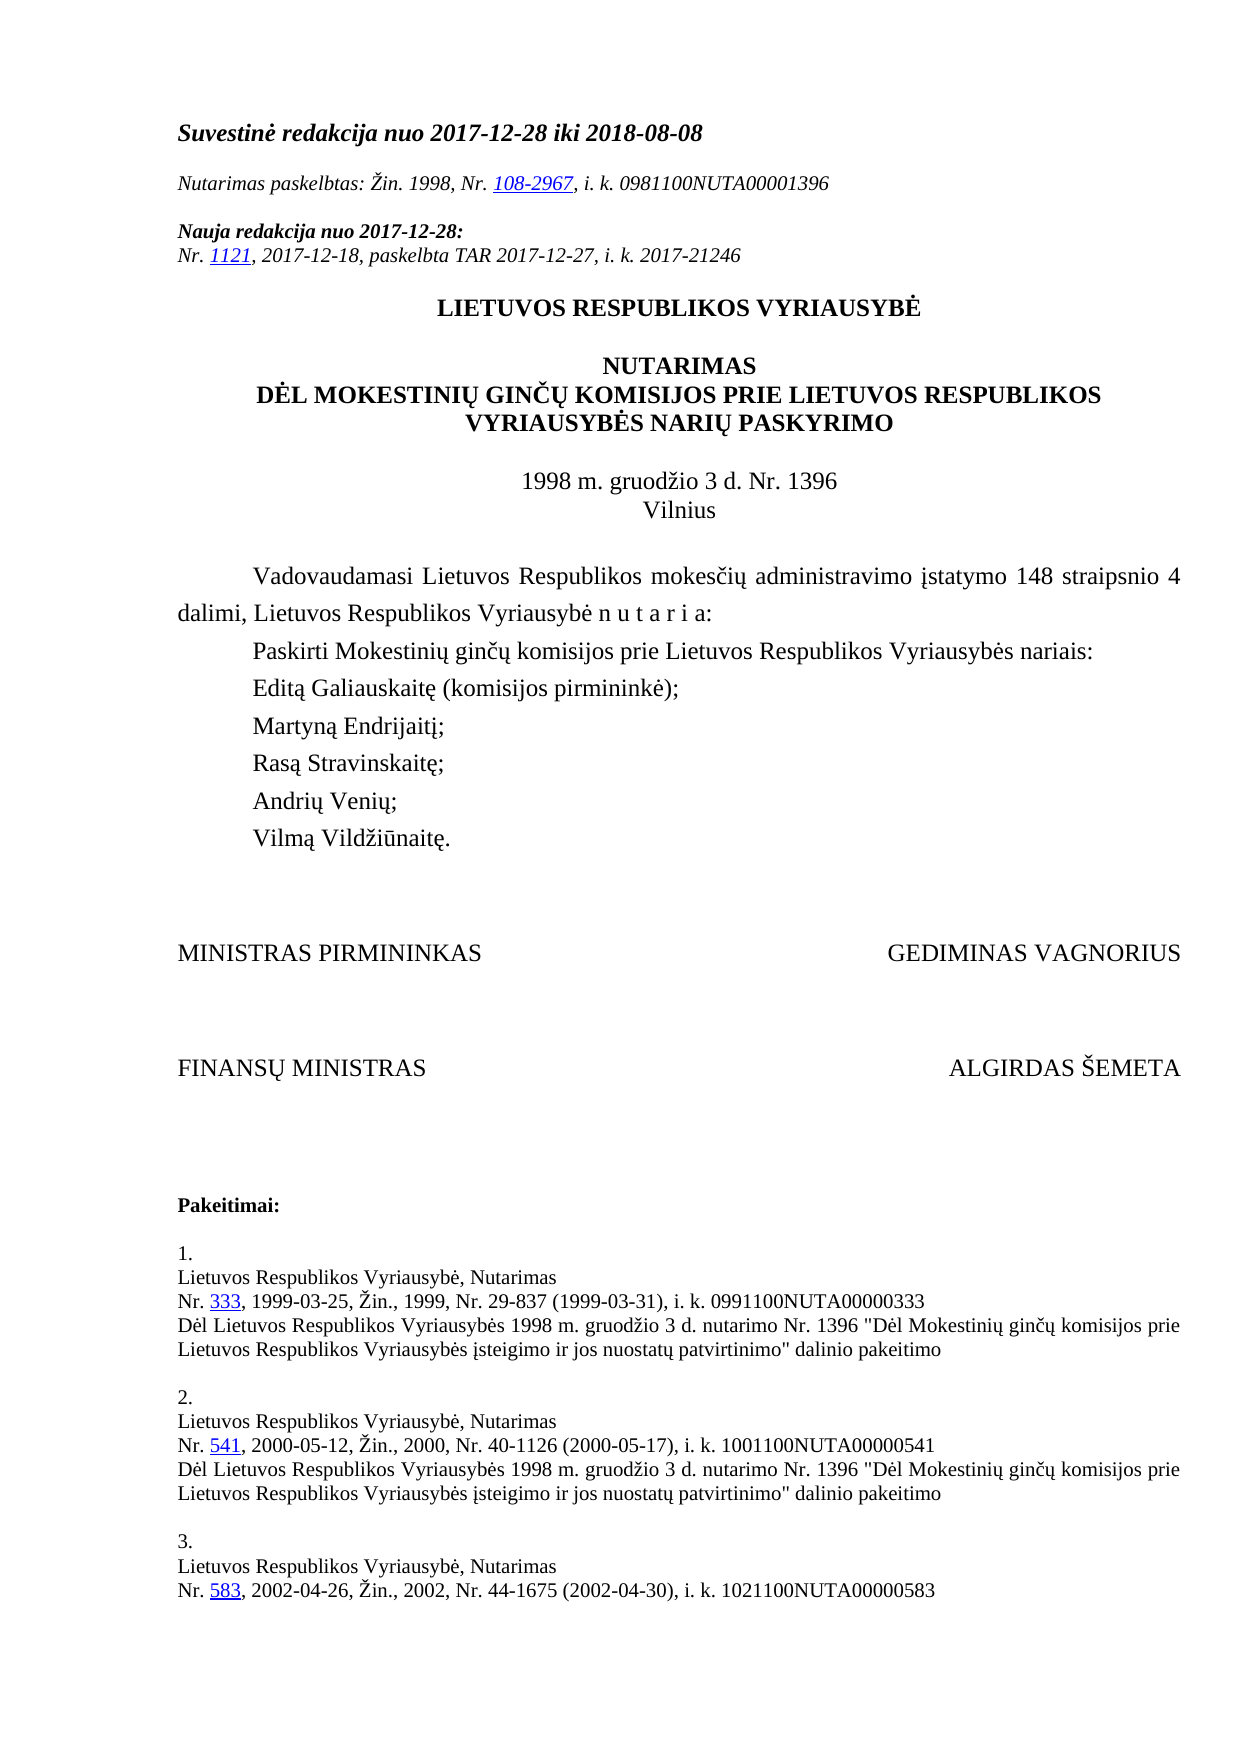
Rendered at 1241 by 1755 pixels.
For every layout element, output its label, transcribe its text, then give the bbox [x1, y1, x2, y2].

text 3. [177, 1529, 1181, 1553]
text Paskirti Mokestinių ginčų komisijos prie Lietuvos Respublikos Vyriausybės nariais: [177, 627, 1181, 665]
text 1998 m. gruodžio 3 d. Nr. 1396 [177, 466, 1181, 495]
text Editą Galiauskaitę (komisijos pirmininkė); [177, 665, 1181, 702]
text Nr. 1121, 2017-12-18, paskelbta TAR 2017-12-27, i. k. 2017-21246 [177, 243, 1181, 267]
text Lietuvos Respublikos Vyriausybė, Nutarimas [177, 1265, 1181, 1289]
text Dėl Lietuvos Respublikos Vyriausybės 1998 m. gruodžio 3 d. nutarimo Nr. 1396 "Dėl Mokestinių ginčų komisijos prie Lietuvos Respublikos Vyriausybės įsteigimo ir jos nuostatų patvirtinimo" dalinio pakeitimo [177, 1457, 1181, 1505]
text 2. [177, 1385, 1181, 1409]
text LIETUVOS RESPUBLIKOS VYRIAUSYBĖ [177, 293, 1181, 322]
text Rasą Stravinskaitę; [177, 740, 1181, 777]
text 1. [177, 1241, 1181, 1265]
text NUTARIMAS [177, 351, 1181, 380]
text Lietuvos Respublikos Vyriausybė, Nutarimas [177, 1409, 1181, 1433]
text Vilmą Vildžiūnaitę. [177, 815, 1181, 852]
text Andrių Venių; [177, 777, 1181, 815]
text Nr. 583, 2002-04-26, Žin., 2002, Nr. 44-1675 (2002-04-30), i. k. 1021100NUTA00000583 [177, 1578, 1181, 1602]
text MINISTRAS PIRMININKAS GEDIMINAS VAGNORIUS [177, 938, 1181, 967]
text Suvestinė redakcija nuo 2017-12-28 iki 2018-08-08 [177, 118, 1181, 147]
text Pakeitimai: [177, 1193, 1181, 1217]
text Vilnius [177, 495, 1181, 523]
text Dėl Lietuvos Respublikos Vyriausybės 1998 m. gruodžio 3 d. nutarimo Nr. 1396 "Dėl Mokestinių ginčų komisijos prie Lietuvos Respublikos Vyriausybės įsteigimo ir jos nuostatų patvirtinimo" dalinio pakeitimo [177, 1313, 1181, 1361]
text Martyną Endrijaitį; [177, 702, 1181, 740]
text Nr. 333, 1999-03-25, Žin., 1999, Nr. 29-837 (1999-03-31), i. k. 0991100NUTA00000333 [177, 1289, 1181, 1313]
text DĖL MOKESTINIŲ GINČŲ KOMISIJOS PRIE LIETUVOS RESPUBLIKOS VYRIAUSYBĖS NARIŲ PASKYRIMO [177, 380, 1181, 437]
text Nr. 541, 2000-05-12, Žin., 2000, Nr. 40-1126 (2000-05-17), i. k. 1001100NUTA00000541 [177, 1433, 1181, 1457]
text Lietuvos Respublikos Vyriausybė, Nutarimas [177, 1553, 1181, 1578]
text Nutarimas paskelbtas: Žin. 1998, Nr. 108-2967, i. k. 0981100NUTA00001396 [177, 171, 1181, 195]
text Vadovaudamasi Lietuvos Respublikos mokesčių administravimo įstatymo 148 straipsnio 4 dalimi, Lietuvos Respublikos Vyriausybė n u t a r i a: [177, 552, 1181, 627]
text FINANSŲ MINISTRAS ALGIRDAS ŠEMETA [177, 1053, 1181, 1082]
text Nauja redakcija nuo 2017-12-28: [177, 219, 1181, 243]
